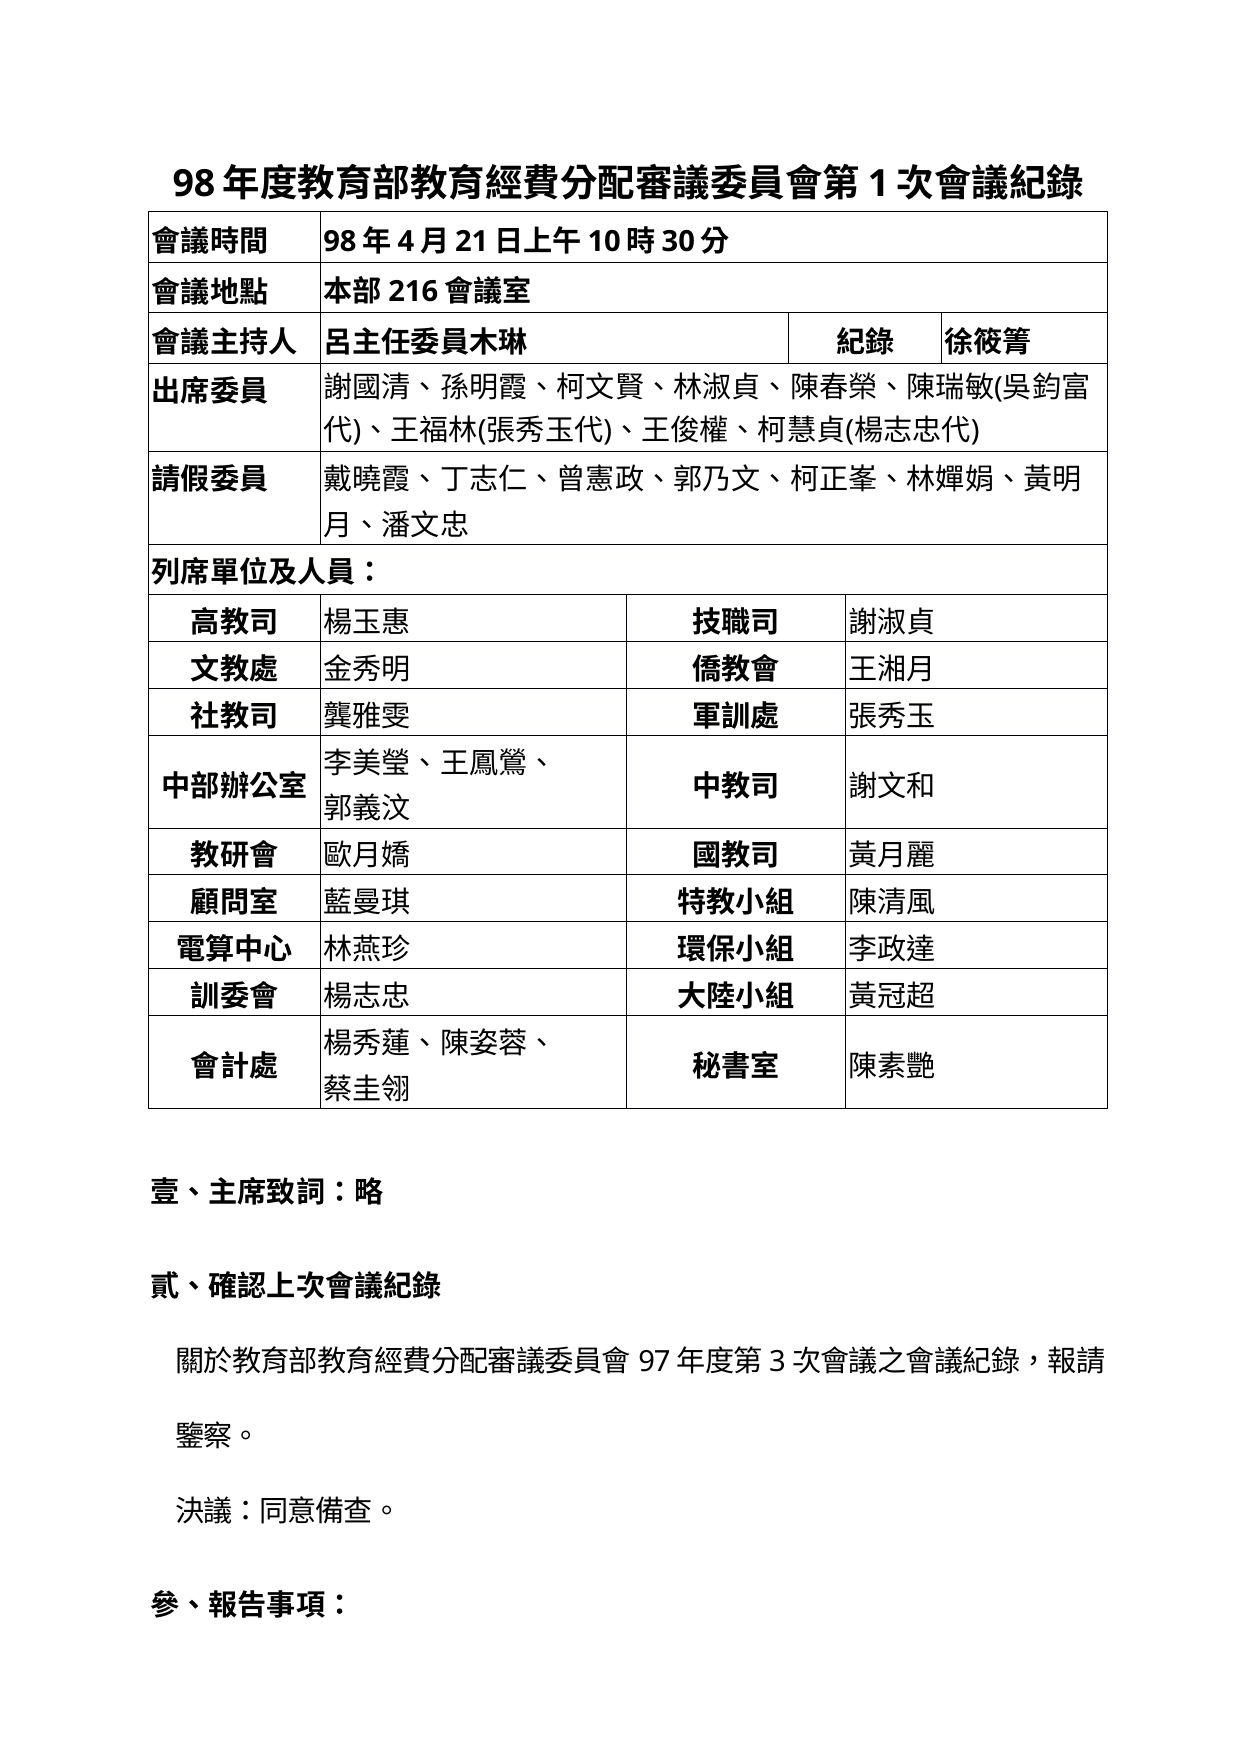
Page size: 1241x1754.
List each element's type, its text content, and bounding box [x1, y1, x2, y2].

table_cell 技職司 [627, 595, 845, 641]
table_cell 龔雅雯 [321, 689, 626, 735]
table_cell 呂主任委員木琳 [321, 313, 788, 363]
table_cell 謝淑貞 [846, 595, 1107, 641]
table_cell 高教司 [149, 595, 320, 641]
table_cell 環保小組 [627, 922, 845, 968]
table_cell 黃冠超 [846, 969, 1107, 1015]
table_cell 僑教會 [627, 642, 845, 688]
text 參、報告事項： [150, 1559, 1106, 1634]
text 決議：同意備查。 [175, 1465, 1106, 1540]
table_cell 李美瑩、王鳳鶯、 郭義汶 [321, 736, 626, 827]
table_cell 李政達 [846, 922, 1107, 968]
table_cell 楊志忠 [321, 969, 626, 1015]
table_cell 中教司 [627, 736, 845, 827]
table_cell 王湘月 [846, 642, 1107, 688]
table_cell 顧問室 [149, 875, 320, 921]
table_cell 歐月嬌 [321, 829, 626, 874]
text 98年度教育部教育經費分配審議委員會第1次會議紀錄 [150, 136, 1106, 211]
table_cell 楊玉惠 [321, 595, 626, 641]
table_cell 紀錄 [789, 313, 941, 363]
table_cell 藍曼琪 [321, 875, 626, 921]
table_cell 陳清風 [846, 875, 1107, 921]
table_cell 會議主持人 [149, 313, 320, 363]
table_header 會議時間 [149, 212, 320, 262]
table_cell 國教司 [627, 829, 845, 874]
table_cell 列席單位及人員： [149, 545, 1107, 594]
table_cell 林燕珍 [321, 922, 626, 968]
table_cell 特教小組 [627, 875, 845, 921]
table_cell 大陸小組 [627, 969, 845, 1015]
table_cell 會計處 [149, 1016, 320, 1108]
table_cell 張秀玉 [846, 689, 1107, 735]
table_cell 秘書室 [627, 1016, 845, 1108]
table_cell 本部 216會議室 [321, 263, 1107, 312]
table_cell 陳素艷 [846, 1016, 1107, 1108]
table_cell 軍訓處 [627, 689, 845, 735]
table_cell 出席委員 [149, 364, 320, 451]
table_cell 會議地點 [149, 263, 320, 312]
table_cell 訓委會 [149, 969, 320, 1015]
table_cell 戴曉霞、丁志仁、曾憲政、郭乃文、柯正峯、林嬋娟、黃明月、潘文忠 [321, 452, 1107, 543]
table_cell 請假委員 [149, 452, 320, 543]
table_cell 黃月麗 [846, 829, 1107, 874]
table_cell 徐筱箐 [942, 313, 1107, 363]
text 壹、主席致詞：略 [150, 1146, 1106, 1221]
table_cell 中部辦公室 [149, 736, 320, 827]
table_header 98年4月21日上午10時30分 [321, 212, 1107, 262]
text 貳、確認上次會議紀錄 [150, 1240, 1106, 1315]
table_cell 謝文和 [846, 736, 1107, 827]
table_cell 謝國清、孫明霞、柯文賢、林淑貞、陳春榮、陳瑞敏(吳鈞富代)、王福林(張秀玉代)、王俊權、柯慧貞(楊志忠代) [321, 364, 1107, 451]
table_cell 社教司 [149, 689, 320, 735]
table_cell 楊秀蓮、陳姿蓉、 蔡圭翎 [321, 1016, 626, 1108]
table_cell 文教處 [149, 642, 320, 688]
text 關於教育部教育經費分配審議委員會97年度第3次會議之會議紀錄，報請鑒察。 [175, 1315, 1106, 1465]
table_cell 教研會 [149, 829, 320, 874]
table_cell 金秀明 [321, 642, 626, 688]
table_cell 電算中心 [149, 922, 320, 968]
